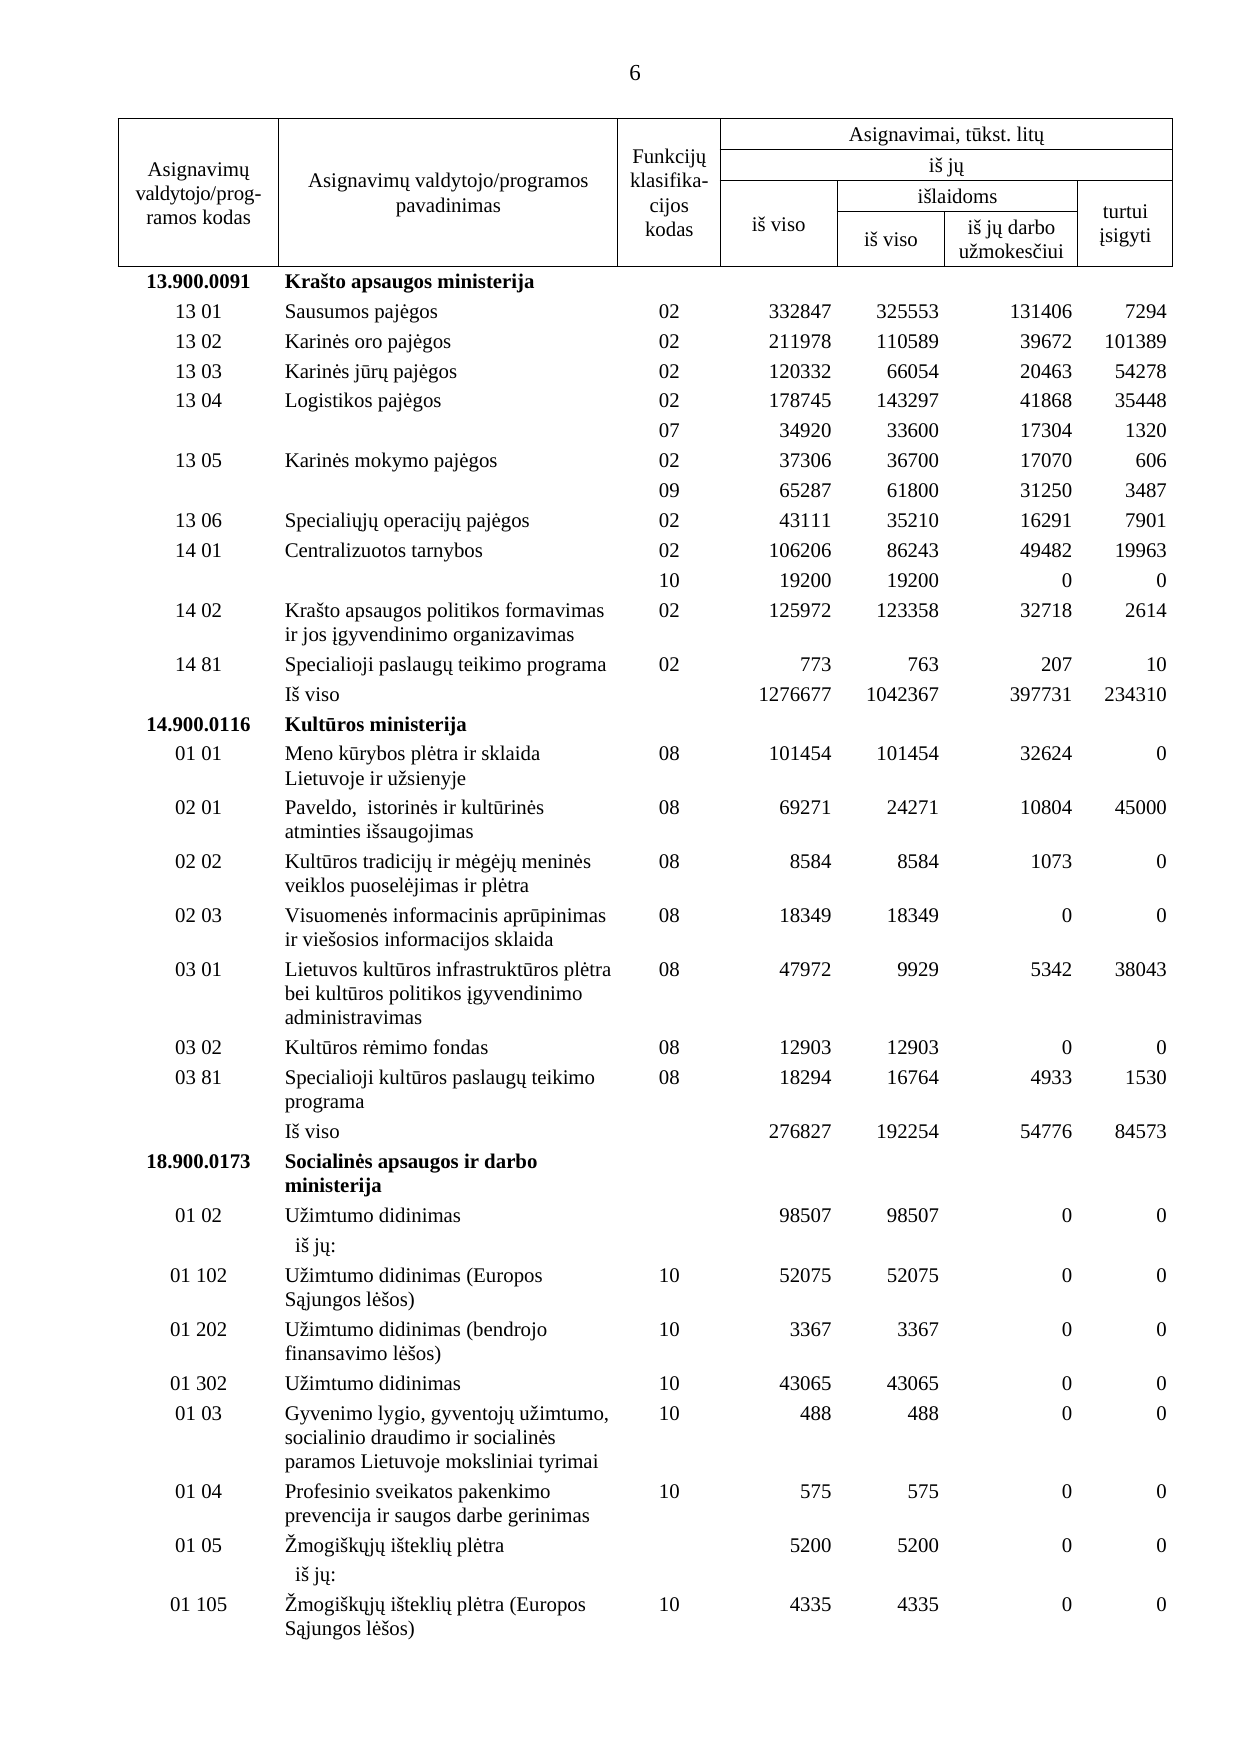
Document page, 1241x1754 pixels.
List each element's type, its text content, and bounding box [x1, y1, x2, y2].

table_cell 10 [1078, 649, 1172, 679]
table_cell 16291 [945, 505, 1078, 535]
table_cell 39672 [945, 326, 1078, 356]
table_cell 0 [945, 1314, 1078, 1368]
table_cell 01 02 [118, 1200, 278, 1230]
table_cell 49482 [945, 535, 1078, 565]
table_cell Karinės mokymo pajėgos [279, 445, 618, 475]
table_cell Kultūros tradicijų ir mėgėjų meninės veiklos puoselėjimas ir plėtra [279, 846, 618, 900]
table_cell [118, 565, 278, 595]
table_cell 01 05 [118, 1530, 278, 1559]
table_cell 10 [618, 1368, 720, 1398]
table_cell 0 [1078, 846, 1172, 900]
table_cell 10804 [945, 793, 1078, 846]
table_cell 211978 [720, 326, 837, 356]
table_cell 01 202 [118, 1314, 278, 1368]
table_cell 0 [945, 1589, 1078, 1643]
table_cell 19200 [720, 565, 837, 595]
table_cell 106206 [720, 535, 837, 565]
table_cell [945, 1146, 1078, 1200]
table_cell 01 302 [118, 1368, 278, 1398]
table_cell 43065 [837, 1368, 944, 1398]
table_cell 02 [618, 535, 720, 565]
table_cell Žmogiškųjų išteklių plėtra [279, 1530, 618, 1559]
table_cell 4335 [837, 1589, 944, 1643]
table_cell Kultūros rėmimo fondas [279, 1032, 618, 1062]
table_cell [720, 1560, 837, 1589]
table_cell 10 [618, 1589, 720, 1643]
table_cell 0 [1078, 1314, 1172, 1368]
table_cell 0 [945, 1530, 1078, 1559]
table_cell 3367 [720, 1314, 837, 1368]
table_cell 08 [618, 739, 720, 792]
table_cell 1530 [1078, 1062, 1172, 1116]
table_cell 178745 [720, 386, 837, 415]
table_cell 14 02 [118, 595, 278, 649]
table_cell 276827 [720, 1116, 837, 1146]
table_cell 0 [945, 1368, 1078, 1398]
table_cell Krašto apsaugos politikos formavimas ir jos įgyvendinimo organizavimas [279, 595, 618, 649]
table_cell [1078, 1560, 1172, 1589]
table_cell 43111 [720, 505, 837, 535]
table_cell išlaidoms [838, 181, 1077, 211]
table_cell 18349 [837, 900, 944, 954]
table_cell 8584 [720, 846, 837, 900]
table_cell 35448 [1078, 386, 1172, 415]
table_cell [945, 267, 1078, 296]
table_cell 41868 [945, 386, 1078, 415]
table_cell [720, 709, 837, 738]
table_cell Karinės oro pajėgos [279, 326, 618, 356]
table_cell Specialioji kultūros paslaugų teikimo programa [279, 1062, 618, 1116]
table_cell [279, 475, 618, 505]
table_cell 35210 [837, 505, 944, 535]
table_cell [279, 415, 618, 445]
table_cell 14 81 [118, 649, 278, 679]
table_cell 3367 [837, 1314, 944, 1368]
table_cell 02 [618, 649, 720, 679]
table_cell Iš viso [279, 679, 618, 708]
table_cell 08 [618, 846, 720, 900]
table_cell [837, 1230, 944, 1260]
table_cell Lietuvos kultūros infrastruktūros plėtra bei kultūros politikos įgyvendinimo administravimas [279, 954, 618, 1032]
table_cell 17070 [945, 445, 1078, 475]
table_cell 12903 [720, 1032, 837, 1062]
table_cell 8584 [837, 846, 944, 900]
table_cell 66054 [837, 356, 944, 386]
table_cell 12903 [837, 1032, 944, 1062]
table_cell 02 [618, 326, 720, 356]
table_header Asignavimų valdytojo/prog-ramos kodas [119, 119, 278, 266]
table_cell 143297 [837, 386, 944, 415]
table_cell 02 02 [118, 846, 278, 900]
table_cell 0 [945, 1260, 1078, 1314]
table_cell 488 [837, 1398, 944, 1476]
table_cell [118, 415, 278, 445]
table_cell 0 [1078, 1260, 1172, 1314]
table_cell [720, 1230, 837, 1260]
table_cell [837, 267, 944, 296]
table_cell 0 [1078, 900, 1172, 954]
table_cell 773 [720, 649, 837, 679]
table_cell 1320 [1078, 415, 1172, 445]
table_cell 575 [720, 1476, 837, 1529]
table_cell 98507 [837, 1200, 944, 1230]
table_cell 0 [1078, 1032, 1172, 1062]
table_cell 110589 [837, 326, 944, 356]
table_cell [1078, 1146, 1172, 1200]
table_cell 01 01 [118, 739, 278, 792]
table_cell [618, 1146, 720, 1200]
table_cell [720, 267, 837, 296]
table_cell 18349 [720, 900, 837, 954]
table_cell 0 [1078, 1476, 1172, 1529]
table_cell 101389 [1078, 326, 1172, 356]
table_cell iš jų: [279, 1230, 618, 1260]
table_cell 7294 [1078, 296, 1172, 326]
table_cell 0 [945, 1200, 1078, 1230]
table_cell [118, 679, 278, 708]
table_cell Specialiųjų operacijų pajėgos [279, 505, 618, 535]
table_cell 02 [618, 505, 720, 535]
table_cell 13 06 [118, 505, 278, 535]
table_header Funkcijų klasifika-cijos kodas [618, 119, 720, 266]
table_cell 575 [837, 1476, 944, 1529]
table_cell 32624 [945, 739, 1078, 792]
table_cell Užimtumo didinimas (Europos Sąjungos lėšos) [279, 1260, 618, 1314]
table_cell 0 [945, 1476, 1078, 1529]
table_cell Sausumos pajėgos [279, 296, 618, 326]
table_cell 0 [1078, 565, 1172, 595]
table_cell 02 [618, 296, 720, 326]
table_cell 54278 [1078, 356, 1172, 386]
table_cell turtui įsigyti [1078, 181, 1172, 266]
table_cell 125972 [720, 595, 837, 649]
table_cell 606 [1078, 445, 1172, 475]
table_cell [118, 1560, 278, 1589]
table_cell 69271 [720, 793, 837, 846]
table_cell 52075 [720, 1260, 837, 1314]
table_cell 0 [945, 1398, 1078, 1476]
table_cell [118, 475, 278, 505]
table_cell 4933 [945, 1062, 1078, 1116]
table_cell 02 [618, 386, 720, 415]
table_cell 0 [945, 1032, 1078, 1062]
table_header Asignavimai, tūkst. litų [721, 119, 1172, 149]
table_cell 37306 [720, 445, 837, 475]
table_cell 13.900.0091 [118, 267, 278, 296]
table_cell 763 [837, 649, 944, 679]
table_cell [618, 267, 720, 296]
table_cell [837, 1560, 944, 1589]
table_cell [618, 1230, 720, 1260]
table_cell 13 01 [118, 296, 278, 326]
table_cell 0 [1078, 1368, 1172, 1398]
table_cell 0 [945, 565, 1078, 595]
table_cell Karinės jūrų pajėgos [279, 356, 618, 386]
table_cell 2614 [1078, 595, 1172, 649]
table_cell 08 [618, 900, 720, 954]
table_cell 16764 [837, 1062, 944, 1116]
table_cell [618, 1530, 720, 1559]
table_cell 325553 [837, 296, 944, 326]
table_cell 0 [1078, 1398, 1172, 1476]
table_cell [618, 1560, 720, 1589]
table_cell iš jų [721, 150, 1172, 180]
table_cell 10 [618, 1260, 720, 1314]
table_cell [618, 709, 720, 738]
table_cell Gyvenimo lygio, gyventojų užimtumo, socialinio draudimo ir socialinės paramos Lietuvoje moksliniai tyrimai [279, 1398, 618, 1476]
table_cell 3487 [1078, 475, 1172, 505]
table_cell Socialinės apsaugos ir darbo ministerija [279, 1146, 618, 1200]
table_cell 0 [1078, 739, 1172, 792]
table_cell Krašto apsaugos ministerija [279, 267, 618, 296]
table_cell [618, 679, 720, 708]
table_cell 08 [618, 793, 720, 846]
table_cell 02 03 [118, 900, 278, 954]
table_cell [945, 709, 1078, 738]
table_cell 19963 [1078, 535, 1172, 565]
table_cell 123358 [837, 595, 944, 649]
table_cell 01 105 [118, 1589, 278, 1643]
table_cell [118, 1116, 278, 1146]
table_cell 02 [618, 445, 720, 475]
table_cell [618, 1200, 720, 1230]
table_cell 5342 [945, 954, 1078, 1032]
table_cell [118, 1230, 278, 1260]
table_cell [1078, 267, 1172, 296]
table_cell 36700 [837, 445, 944, 475]
table_cell [945, 1560, 1078, 1589]
table_cell 0 [1078, 1530, 1172, 1559]
table_cell 19200 [837, 565, 944, 595]
table_cell 14.900.0116 [118, 709, 278, 738]
table_cell 08 [618, 1032, 720, 1062]
table_cell Užimtumo didinimas (bendrojo finansavimo lėšos) [279, 1314, 618, 1368]
table_cell [837, 1146, 944, 1200]
table_cell 52075 [837, 1260, 944, 1314]
table_cell 488 [720, 1398, 837, 1476]
table_cell 10 [618, 1476, 720, 1529]
table_cell 4335 [720, 1589, 837, 1643]
table_cell 192254 [837, 1116, 944, 1146]
table_cell 7901 [1078, 505, 1172, 535]
table_cell 03 81 [118, 1062, 278, 1116]
table_cell 0 [1078, 1589, 1172, 1643]
table_cell 09 [618, 475, 720, 505]
table_cell 13 03 [118, 356, 278, 386]
table_cell 13 02 [118, 326, 278, 356]
table_cell 131406 [945, 296, 1078, 326]
table_cell 101454 [720, 739, 837, 792]
table_cell Centralizuotos tarnybos [279, 535, 618, 565]
table_cell Užimtumo didinimas [279, 1368, 618, 1398]
table_cell 0 [945, 900, 1078, 954]
table_cell iš jų: [279, 1560, 618, 1589]
table_cell [279, 565, 618, 595]
table_cell 24271 [837, 793, 944, 846]
table_cell 20463 [945, 356, 1078, 386]
table_cell 01 102 [118, 1260, 278, 1314]
table_cell 1042367 [837, 679, 944, 708]
table_cell 98507 [720, 1200, 837, 1230]
table_cell 5200 [837, 1530, 944, 1559]
table_cell 13 04 [118, 386, 278, 415]
table_cell 9929 [837, 954, 944, 1032]
table_cell iš viso [721, 181, 837, 266]
table_cell Paveldo, istorinės ir kultūrinės atminties išsaugojimas [279, 793, 618, 846]
table_cell 01 04 [118, 1476, 278, 1529]
table_cell 65287 [720, 475, 837, 505]
table_cell 17304 [945, 415, 1078, 445]
table_cell 38043 [1078, 954, 1172, 1032]
table_header Asignavimų valdytojo/programos pavadinimas [279, 119, 617, 266]
table_cell [945, 1230, 1078, 1260]
table_cell 5200 [720, 1530, 837, 1559]
table_cell iš viso [838, 212, 944, 266]
table_cell 207 [945, 649, 1078, 679]
table_cell 0 [1078, 1200, 1172, 1230]
table_cell 18294 [720, 1062, 837, 1116]
table_cell Visuomenės informacinis aprūpinimas ir viešosios informacijos sklaida [279, 900, 618, 954]
table_cell 234310 [1078, 679, 1172, 708]
table_cell Kultūros ministerija [279, 709, 618, 738]
table_cell [720, 1146, 837, 1200]
table_cell 01 03 [118, 1398, 278, 1476]
table_cell 03 02 [118, 1032, 278, 1062]
table_cell 31250 [945, 475, 1078, 505]
table_cell Iš viso [279, 1116, 618, 1146]
table_cell 02 [618, 595, 720, 649]
table_cell 61800 [837, 475, 944, 505]
table_cell 10 [618, 565, 720, 595]
table_cell 14 01 [118, 535, 278, 565]
table_cell [618, 1116, 720, 1146]
table_cell 02 [618, 356, 720, 386]
table_cell 02 01 [118, 793, 278, 846]
table_cell 10 [618, 1398, 720, 1476]
table_cell 45000 [1078, 793, 1172, 846]
table_cell 86243 [837, 535, 944, 565]
table_cell iš jų darbo užmokesčiui [945, 212, 1077, 266]
table_cell Logistikos pajėgos [279, 386, 618, 415]
table_cell Užimtumo didinimas [279, 1200, 618, 1230]
table_cell [1078, 709, 1172, 738]
table_cell 1073 [945, 846, 1078, 900]
table_cell Profesinio sveikatos pakenkimo prevencija ir saugos darbe gerinimas [279, 1476, 618, 1529]
table_cell Specialioji paslaugų teikimo programa [279, 649, 618, 679]
table_cell 32718 [945, 595, 1078, 649]
table_cell 47972 [720, 954, 837, 1032]
table_cell 13 05 [118, 445, 278, 475]
table_cell 84573 [1078, 1116, 1172, 1146]
table_cell [1078, 1230, 1172, 1260]
table_cell [837, 709, 944, 738]
table_cell 08 [618, 954, 720, 1032]
table_cell Meno kūrybos plėtra ir sklaida Lietuvoje ir užsienyje [279, 739, 618, 792]
table_cell 07 [618, 415, 720, 445]
table_cell 18.900.0173 [118, 1146, 278, 1200]
table_cell 120332 [720, 356, 837, 386]
table_cell 54776 [945, 1116, 1078, 1146]
table_cell 101454 [837, 739, 944, 792]
table_cell 34920 [720, 415, 837, 445]
table_cell 332847 [720, 296, 837, 326]
table_cell Žmogiškųjų išteklių plėtra (Europos Sąjungos lėšos) [279, 1589, 618, 1643]
table_cell 03 01 [118, 954, 278, 1032]
table_cell 33600 [837, 415, 944, 445]
table_cell 1276677 [720, 679, 837, 708]
table_cell 43065 [720, 1368, 837, 1398]
table_cell 08 [618, 1062, 720, 1116]
table_cell 397731 [945, 679, 1078, 708]
table_cell 10 [618, 1314, 720, 1368]
